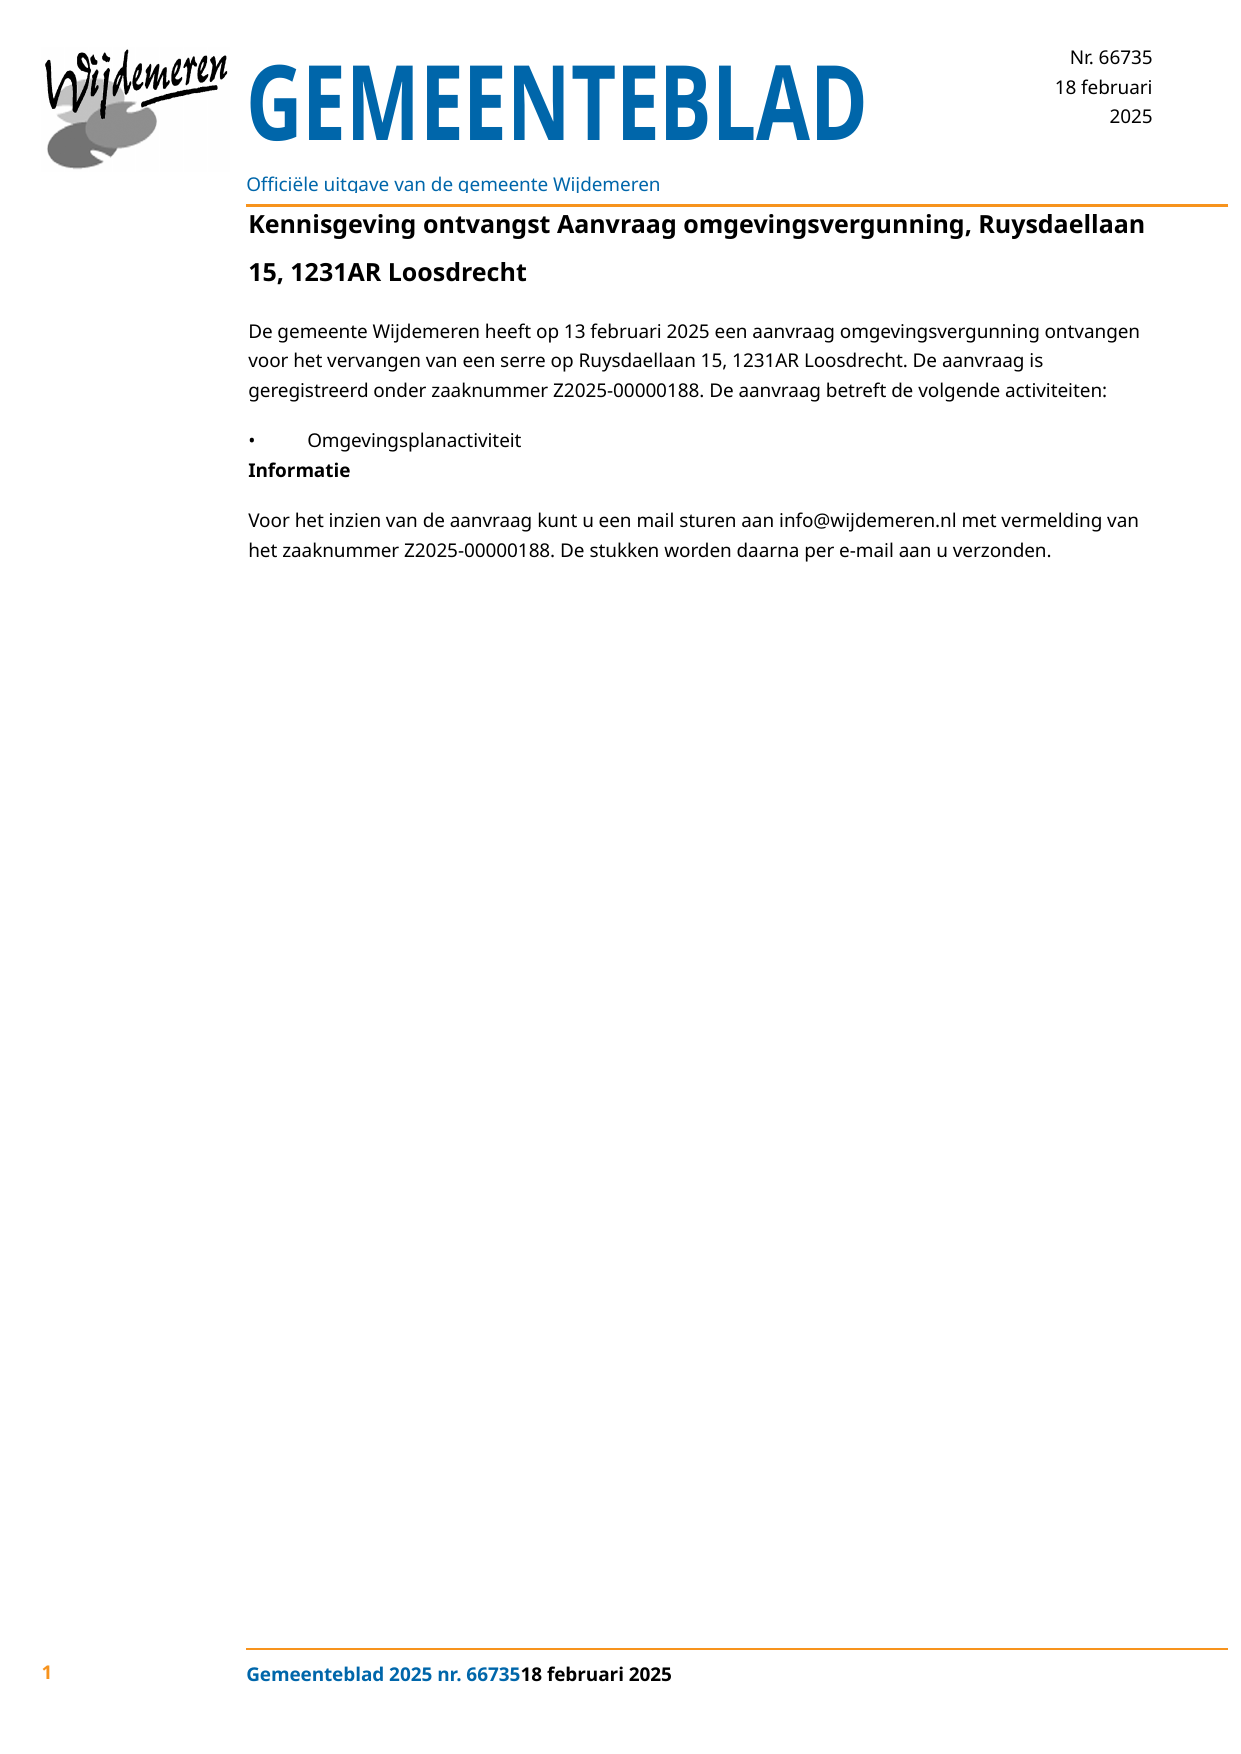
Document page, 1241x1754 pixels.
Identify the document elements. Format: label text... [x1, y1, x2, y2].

picture [41, 47, 231, 172]
text Voor het inzien van de aanvraag kunt u een mail sturen aan info@wijdemeren.nl met vermelding van het zaaknummer Z2025-00000188. De stukken worden daarna per e-mail aan u verzonden. [248, 507, 1152, 563]
text Informatie [248, 457, 1152, 483]
text Kennisgeving ontvangst Aanvraag omgevingsvergunning, Ruysdaellaan 15, 1231AR Loosdrecht [248, 207, 1152, 288]
text De gemeente Wijdemeren heeft op 13 februari 2025 een aanvraag omgevingsvergunning ontvangen voor het vervangen van een serre op Ruysdaellaan 15, 1231AR Loosdrecht. De aanvraag is geregistreerd onder zaaknummer Z2025-00000188. De aanvraag betreft de volgende activiteiten: [248, 318, 1152, 403]
list Omgevingsplanactiviteit [248, 427, 1152, 453]
